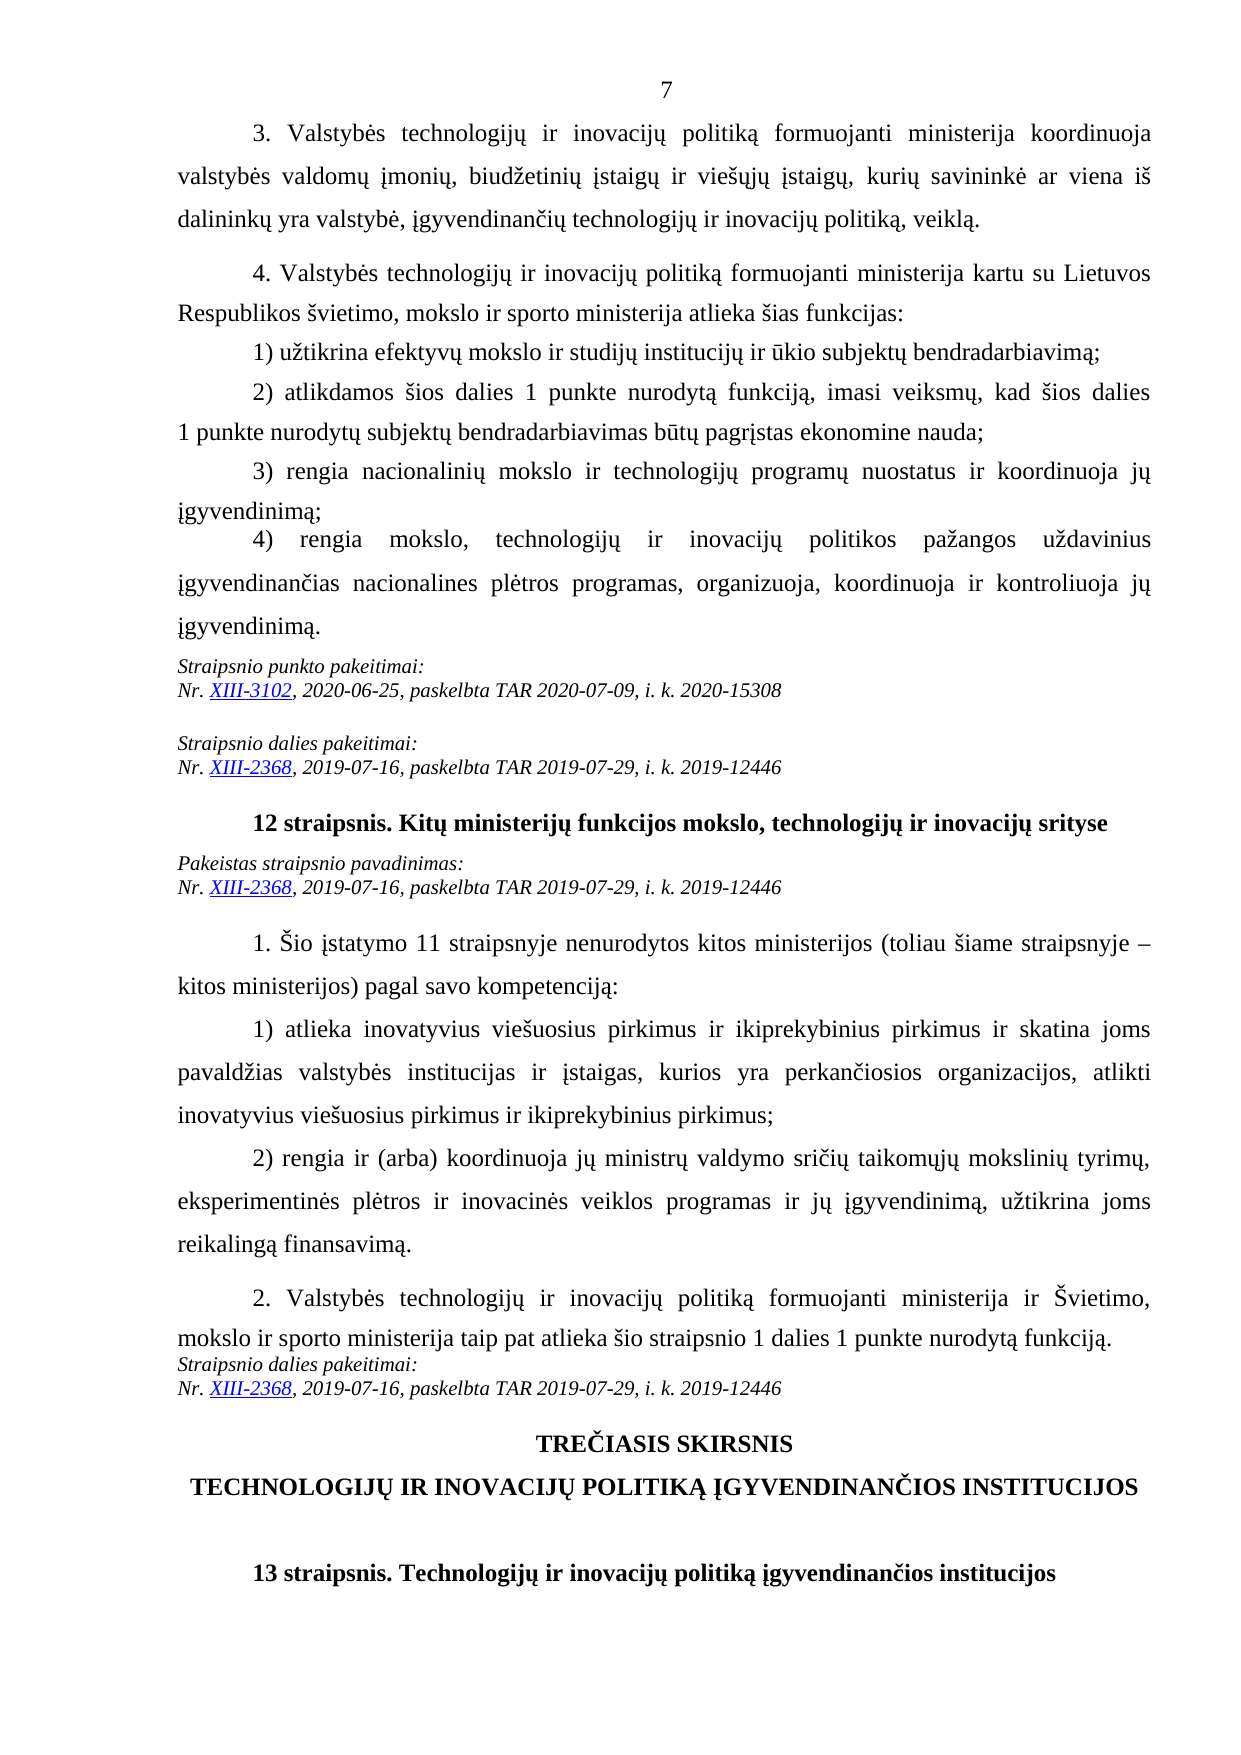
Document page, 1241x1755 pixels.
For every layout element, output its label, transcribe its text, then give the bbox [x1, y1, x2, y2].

text Straipsnio punkto pakeitimai: [177, 654, 1152, 678]
text Pakeistas straipsnio pavadinimas: [177, 851, 1152, 875]
text Straipsnio dalies pakeitimai: [177, 731, 1152, 755]
text 4) rengia mokslo, technologijų ir inovacijų politikos pažangos uždavinius įgyvendinančias nacionalines plėtros programas, organizuoja, koordinuoja ir kontroliuoja jų įgyvendinimą. [177, 524, 1152, 639]
text 3. Valstybės technologijų ir inovacijų politiką formuojanti ministerija koordinuoja valstybės valdomų įmonių, biudžetinių įstaigų ir viešųjų įstaigų, kurių savininkė ar viena iš dalininkų yra valstybė, įgyvendinančių technologijų ir inovacijų politiką, veiklą. [177, 118, 1152, 233]
text Nr. XIII-3102, 2020-06-25, paskelbta TAR 2020-07-09, i. k. 2020-15308 [177, 678, 1152, 702]
text 13 straipsnis. Technologijų ir inovacijų politiką įgyvendinančios institucijos [177, 1558, 1152, 1587]
text 2) rengia ir (arba) koordinuoja jų ministrų valdymo sričių taikomųjų mokslinių tyrimų, eksperimentinės plėtros ir inovacinės veiklos programas ir jų įgyvendinimą, užtikrina joms reikalingą finansavimą. [177, 1143, 1152, 1258]
text Nr. XIII-2368, 2019-07-16, paskelbta TAR 2019-07-29, i. k. 2019-12446 [177, 755, 1152, 779]
text Nr. XIII-2368, 2019-07-16, paskelbta TAR 2019-07-29, i. k. 2019-12446 [177, 875, 1152, 899]
text TREČIASIS skirsnis [177, 1429, 1152, 1457]
text Nr. XIII-2368, 2019-07-16, paskelbta TAR 2019-07-29, i. k. 2019-12446 [177, 1376, 1152, 1400]
text 1. Šio įstatymo 11 straipsnyje nenurodytos kitos ministerijos (toliau šiame straipsnyje – kitos ministerijos) pagal savo kompetenciją: [177, 928, 1152, 999]
text 3) rengia nacionalinių mokslo ir technologijų programų nuostatus ir koordinuoja jų įgyvendinimą; [177, 445, 1152, 524]
text 12 straipsnis. Kitų ministerijų funkcijos mokslo, technologijų ir inovacijų srityse [177, 808, 1152, 836]
text technologijų ir Inovacijų politiką įgyvendinančios institucijos [177, 1472, 1152, 1501]
text 2. Valstybės technologijų ir inovacijų politiką formuojanti ministerija ir Švietimo, mokslo ir sporto ministerija taip pat atlieka šio straipsnio 1 dalies 1 punkte nurodytą funkciją. [177, 1273, 1152, 1352]
text 1) užtikrina efektyvų mokslo ir studijų institucijų ir ūkio subjektų bendradarbiavimą; [177, 327, 1152, 366]
text Straipsnio dalies pakeitimai: [177, 1352, 1152, 1376]
text 2) atlikdamos šios dalies 1 punkte nurodytą funkciją, imasi veiksmų, kad šios dalies 1 punkte nurodytų subjektų bendradarbiavimas būtų pagrįstas ekonomine nauda; [177, 366, 1152, 445]
text 1) atlieka inovatyvius viešuosius pirkimus ir ikiprekybinius pirkimus ir skatina joms pavaldžias valstybės institucijas ir įstaigas, kurios yra perkančiosios organizacijos, atlikti inovatyvius viešuosius pirkimus ir ikiprekybinius pirkimus; [177, 1014, 1152, 1129]
text 4. Valstybės technologijų ir inovacijų politiką formuojanti ministerija kartu su Lietuvos Respublikos švietimo, mokslo ir sporto ministerija atlieka šias funkcijas: [177, 247, 1152, 327]
